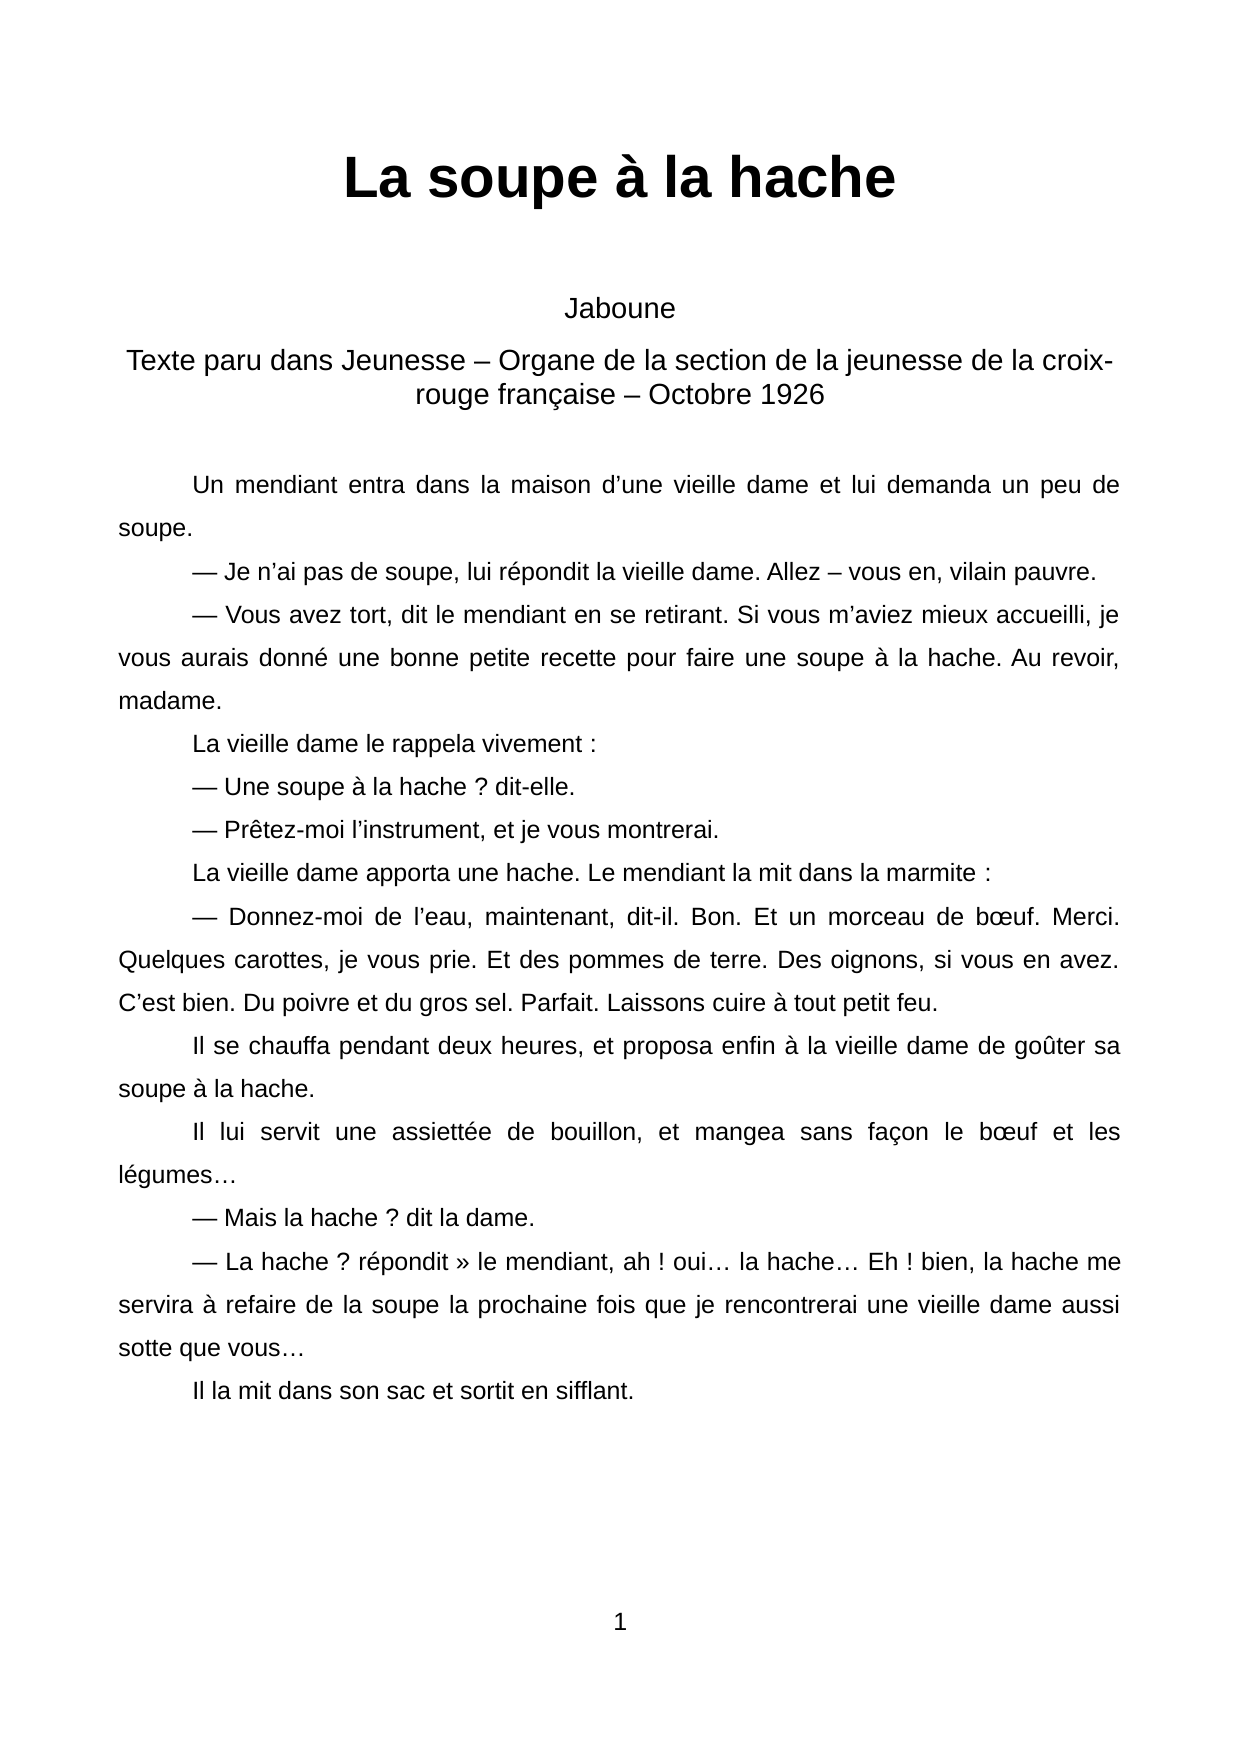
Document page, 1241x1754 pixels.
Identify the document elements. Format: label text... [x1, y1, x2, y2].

text — Vous avez tort, dit le mendiant en se retirant. Si vous m’aviez mieux accueilli, je vous aurais donné une bonne petite recette pour faire une soupe à la hache. Au revoir, madame. [118, 600, 1122, 715]
text — Mais la hache ? dit la dame. [118, 1203, 1122, 1232]
text Il lui servit une assiettée de bouillon, et mangea sans façon le bœuf et les légumes… [118, 1117, 1122, 1189]
subtitle Texte paru dans Jeunesse – Organe de la section de la jeunesse de la croix-rouge française – Octobre 1926 [118, 343, 1122, 410]
text — Prêtez-moi l’instrument, et je vous montrerai. [118, 815, 1122, 844]
text — Je n’ai pas de soupe, lui répondit la vieille dame. Allez – vous en, vilain pauvre. [118, 557, 1122, 585]
text — Donnez-moi de l’eau, maintenant, dit-il. Bon. Et un morceau de bœuf. Merci. Quelques carottes, je vous prie. Et des pommes de terre. Des oignons, si vous en avez. C’est bien. Du poivre et du gros sel. Parfait. Laissons cuire à tout petit feu. [118, 902, 1122, 1017]
text La vieille dame apporta une hache. Le mendiant la mit dans la marmite : [118, 858, 1122, 887]
text La vieille dame le rappela vivement : [118, 729, 1122, 758]
title La soupe à la hache [118, 143, 1122, 210]
text Un mendiant entra dans la maison d’une vieille dame et lui demanda un peu de soupe. [118, 470, 1122, 542]
text — La hache ? répondit » le mendiant, ah ! oui… la hache… Eh ! bien, la hache me servira à refaire de la soupe la prochaine fois que je rencontrerai une vieille dame aussi sotte que vous… [118, 1247, 1122, 1362]
text — Une soupe à la hache ? dit-elle. [118, 772, 1122, 801]
text Il la mit dans son sac et sortit en sifflant. [118, 1376, 1122, 1405]
text Il se chauffa pendant deux heures, et proposa enfin à la vieille dame de goûter sa soupe à la hache. [118, 1031, 1122, 1103]
subtitle Jaboune [118, 291, 1122, 324]
